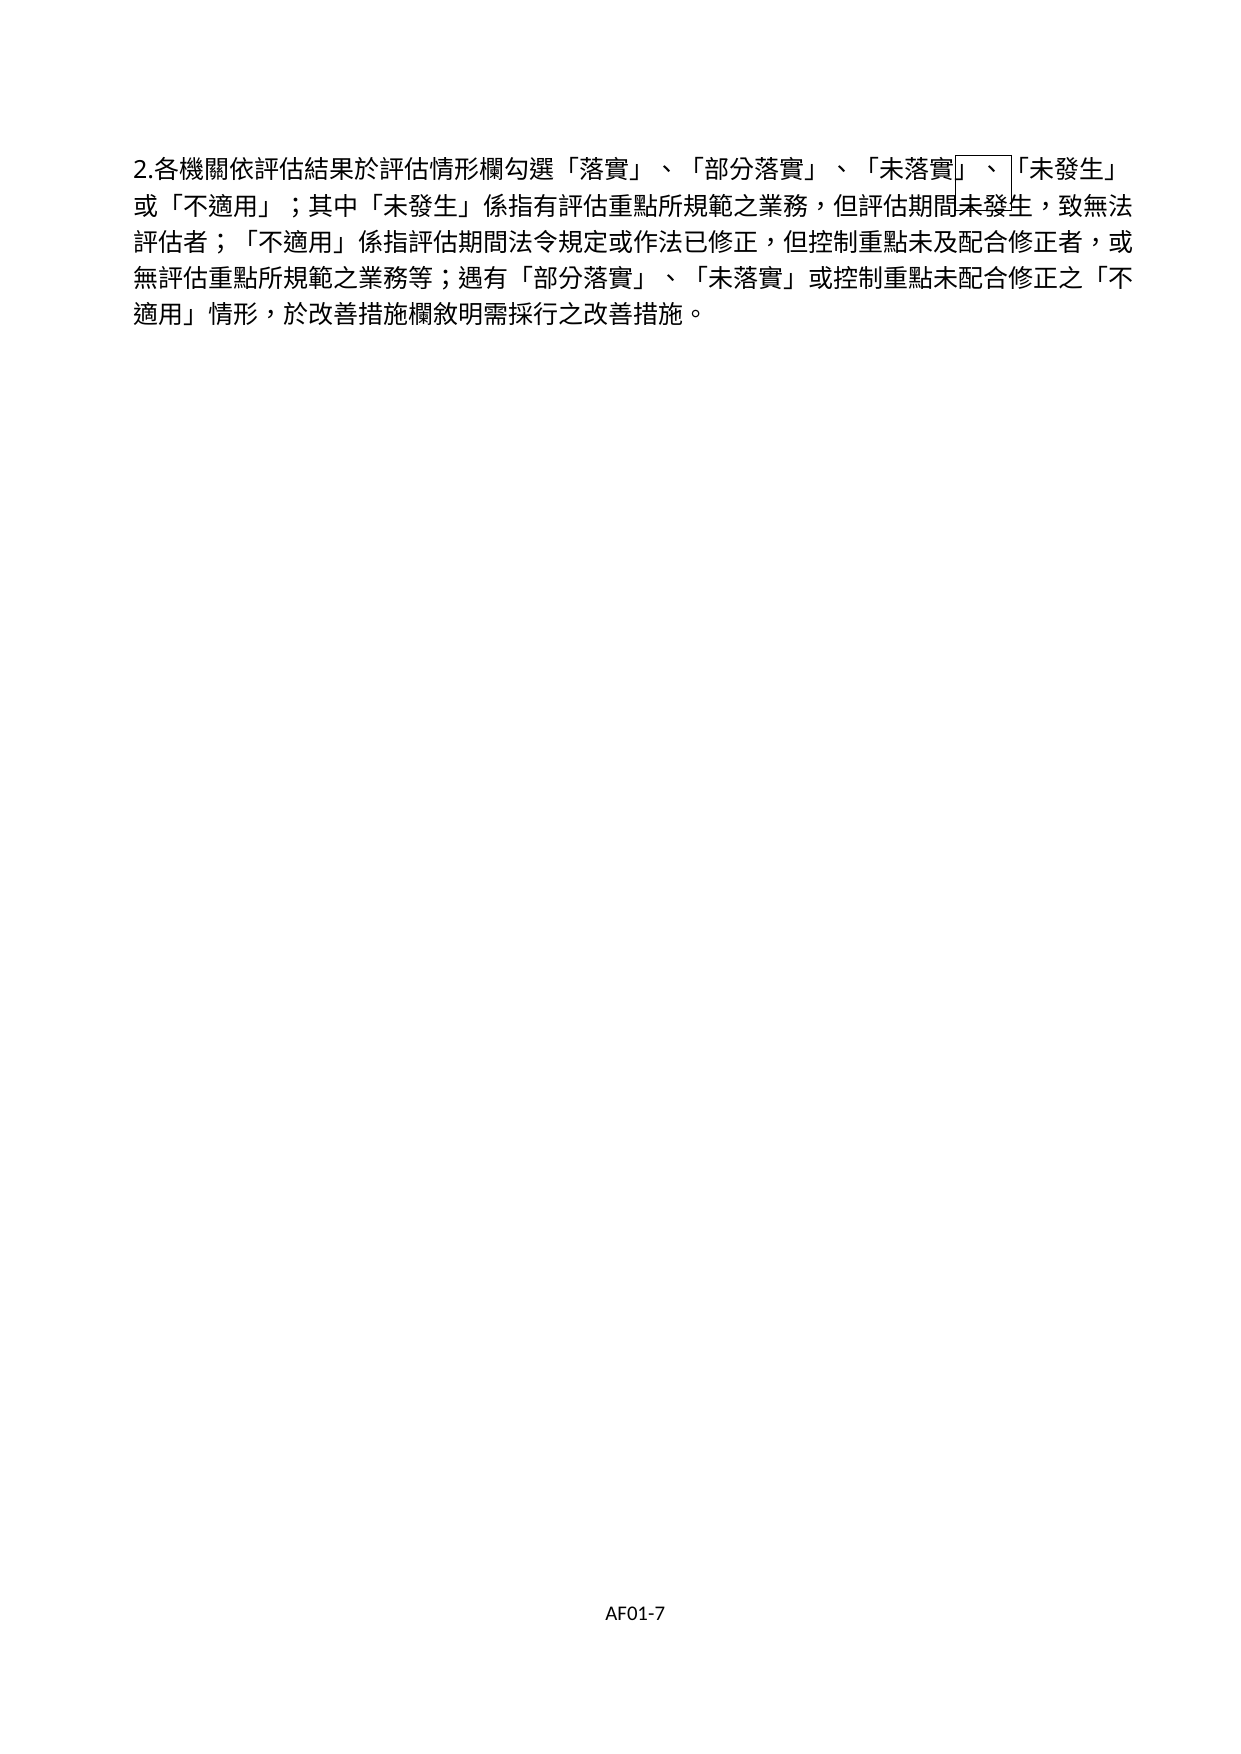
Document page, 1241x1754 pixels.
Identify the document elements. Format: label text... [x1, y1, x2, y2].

text 2.各機關依評估結果於評估情形欄勾選「落實」、「部分落實」、「未落實」、「未發生」或「不適用」；其中「未發生」係指有評估重點所規範之業務，但評估期間未發生，致無法評估者；「不適用」係指評估期間法令規定或作法已修正，但控制重點未及配合修正者，或無評估重點所規範之業務等；遇有「部分落實」、「未落實」或控制重點未配合修正之「不適用」情形，於改善措施欄敘明需採行之改善措施。 [133, 150, 1137, 331]
